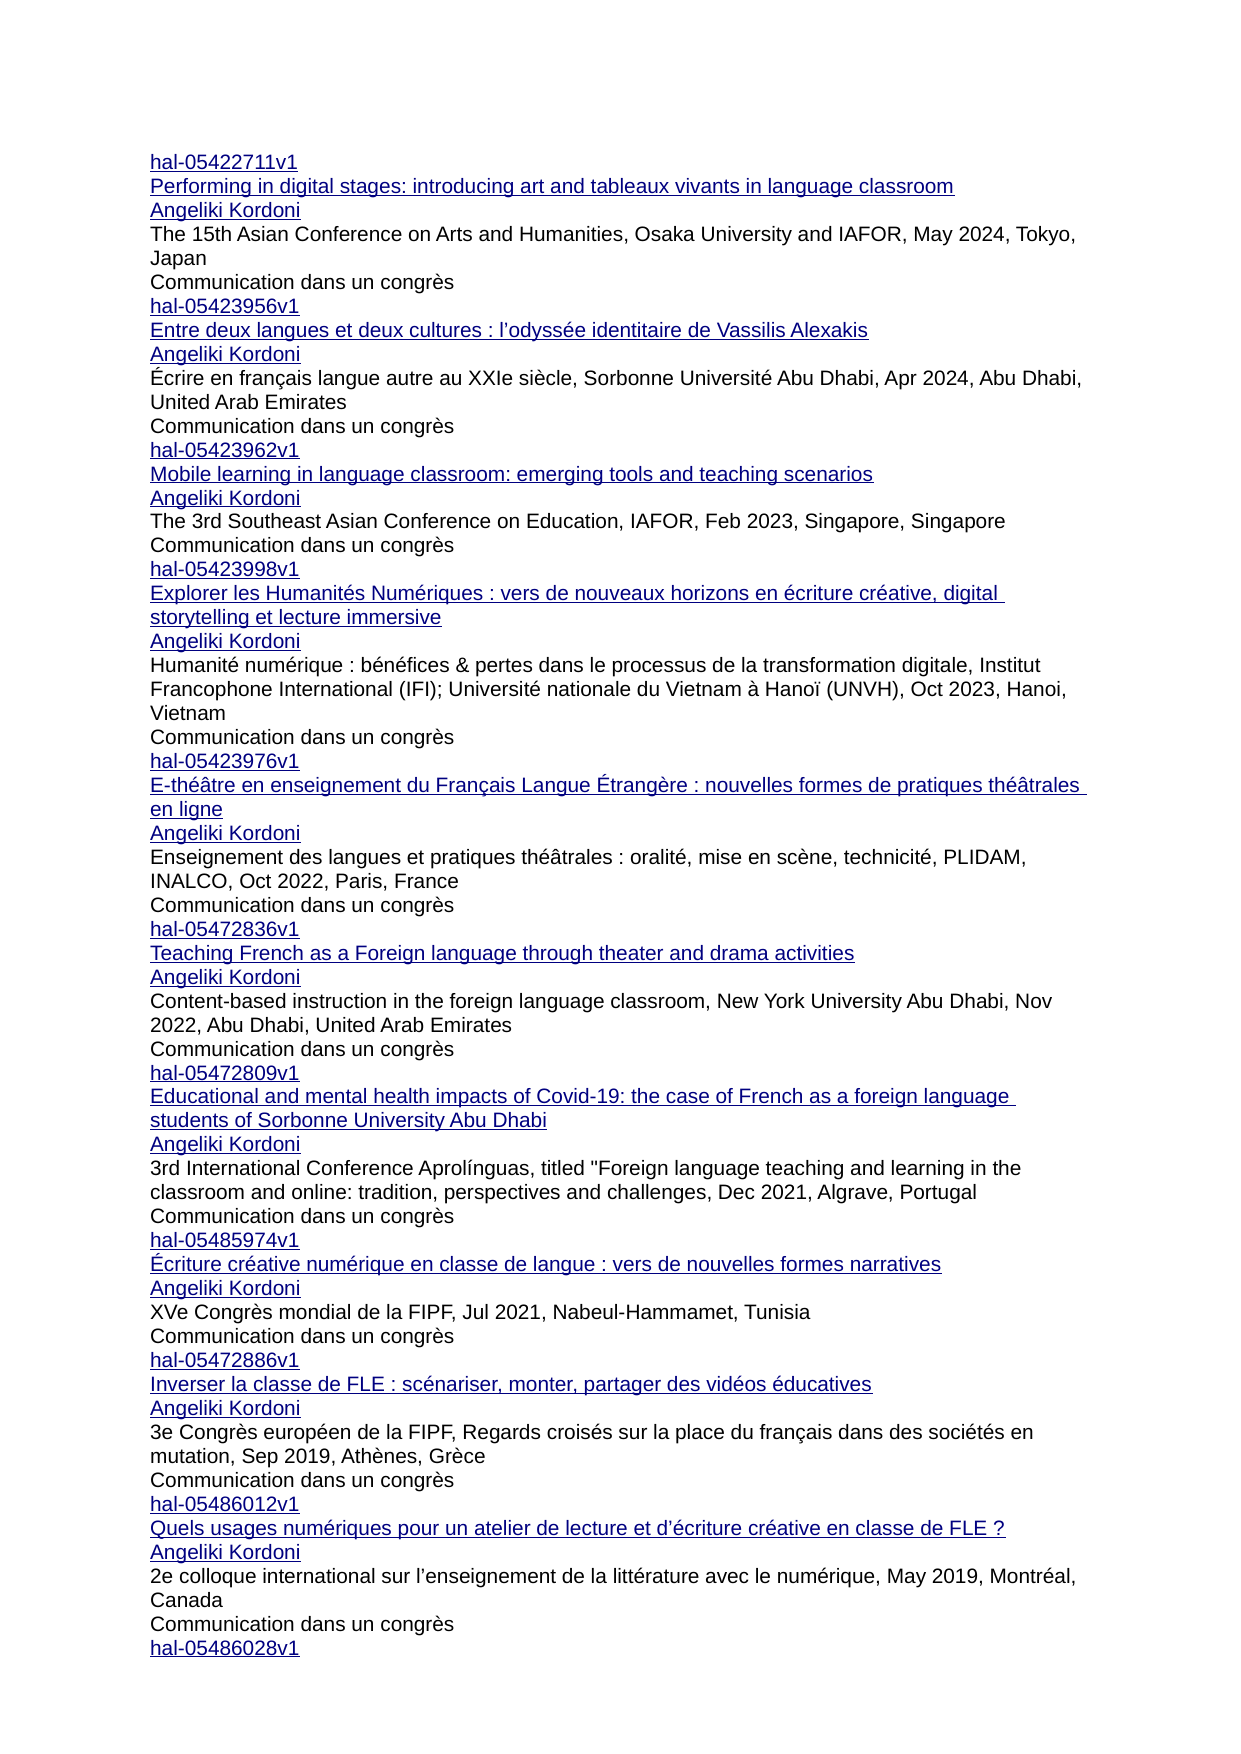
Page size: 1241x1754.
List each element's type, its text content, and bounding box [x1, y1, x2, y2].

table_cell Écriture créative numérique en classe de langue : vers de nouvelles formes narratives Angeliki Kordoni XVe Congrès mondial de la FIPF, Jul 2021, Nabeul-Hammamet, Tunisia Communication dans un congrès hal-05472886v1 [150, 1252, 1090, 1372]
table_cell Performing in digital stages: introducing art and tableaux vivants in language classroom Angeliki Kordoni The 15th Asian Conference on Arts and Humanities, Osaka University and IAFOR, May 2024, Tokyo, Japan Communication dans un congrès hal-05423956v1 [150, 174, 1090, 318]
table_cell Virtual Reality in Language classroom: exploring creative writing through immersive experiences Angeliki Kordoni International Conference on Education Sciences, distance education and educational technology, Jun 2025, Kuala Lumpur, Malaysia Communication dans un congrès hal-05422711v1 [150, 150, 1090, 174]
table_cell Quels usages numériques pour un atelier de lecture et d’écriture créative en classe de FLE ? Angeliki Kordoni 2e colloque international sur l’enseignement de la littérature avec le numérique, May 2019, Montréal, Canada Communication dans un congrès hal-05486028v1 [150, 1516, 1090, 1659]
table_cell Mobile learning in language classroom: emerging tools and teaching scenarios Angeliki Kordoni The 3rd Southeast Asian Conference on Education, IAFOR, Feb 2023, Singapore, Singapore Communication dans un congrès hal-05423998v1 [150, 461, 1090, 581]
table_cell Educational and mental health impacts of Covid-19: the case of French as a foreign language students of Sorbonne University Abu Dhabi Angeliki Kordoni 3rd International Conference Aprolínguas, titled "Foreign language teaching and learning in the classroom and online: tradition, perspectives and challenges, Dec 2021, Algrave, Portugal Communication dans un congrès hal-05485974v1 [150, 1084, 1090, 1252]
table_cell E-théâtre en enseignement du Français Langue Étrangère : nouvelles formes de pratiques théâtrales en ligne Angeliki Kordoni Enseignement des langues et pratiques théâtrales : oralité, mise en scène, technicité, PLIDAM, INALCO, Oct 2022, Paris, France Communication dans un congrès hal-05472836v1 [150, 773, 1090, 941]
table_cell Explorer les Humanités Numériques : vers de nouveaux horizons en écriture créative, digital storytelling et lecture immersive Angeliki Kordoni Humanité numérique : bénéfices & pertes dans le processus de la transformation digitale, Institut Francophone International (IFI); Université nationale du Vietnam à Hanoï (UNVH), Oct 2023, Hanoi, Vietnam Communication dans un congrès hal-05423976v1 [150, 581, 1090, 773]
table_cell Inverser la classe de FLE : scénariser, monter, partager des vidéos éducatives Angeliki Kordoni 3e Congrès européen de la FIPF, Regards croisés sur la place du français dans des sociétés en mutation, Sep 2019, Athènes, Grèce Communication dans un congrès hal-05486012v1 [150, 1372, 1090, 1516]
table_cell Entre deux langues et deux cultures : l’odyssée identitaire de Vassilis Alexakis Angeliki Kordoni Écrire en français langue autre au XXIe siècle, Sorbonne Université Abu Dhabi, Apr 2024, Abu Dhabi, United Arab Emirates Communication dans un congrès hal-05423962v1 [150, 318, 1090, 461]
table_cell Teaching French as a Foreign language through theater and drama activities Angeliki Kordoni Content-based instruction in the foreign language classroom, New York University Abu Dhabi, Nov 2022, Abu Dhabi, United Arab Emirates Communication dans un congrès hal-05472809v1 [150, 941, 1090, 1084]
